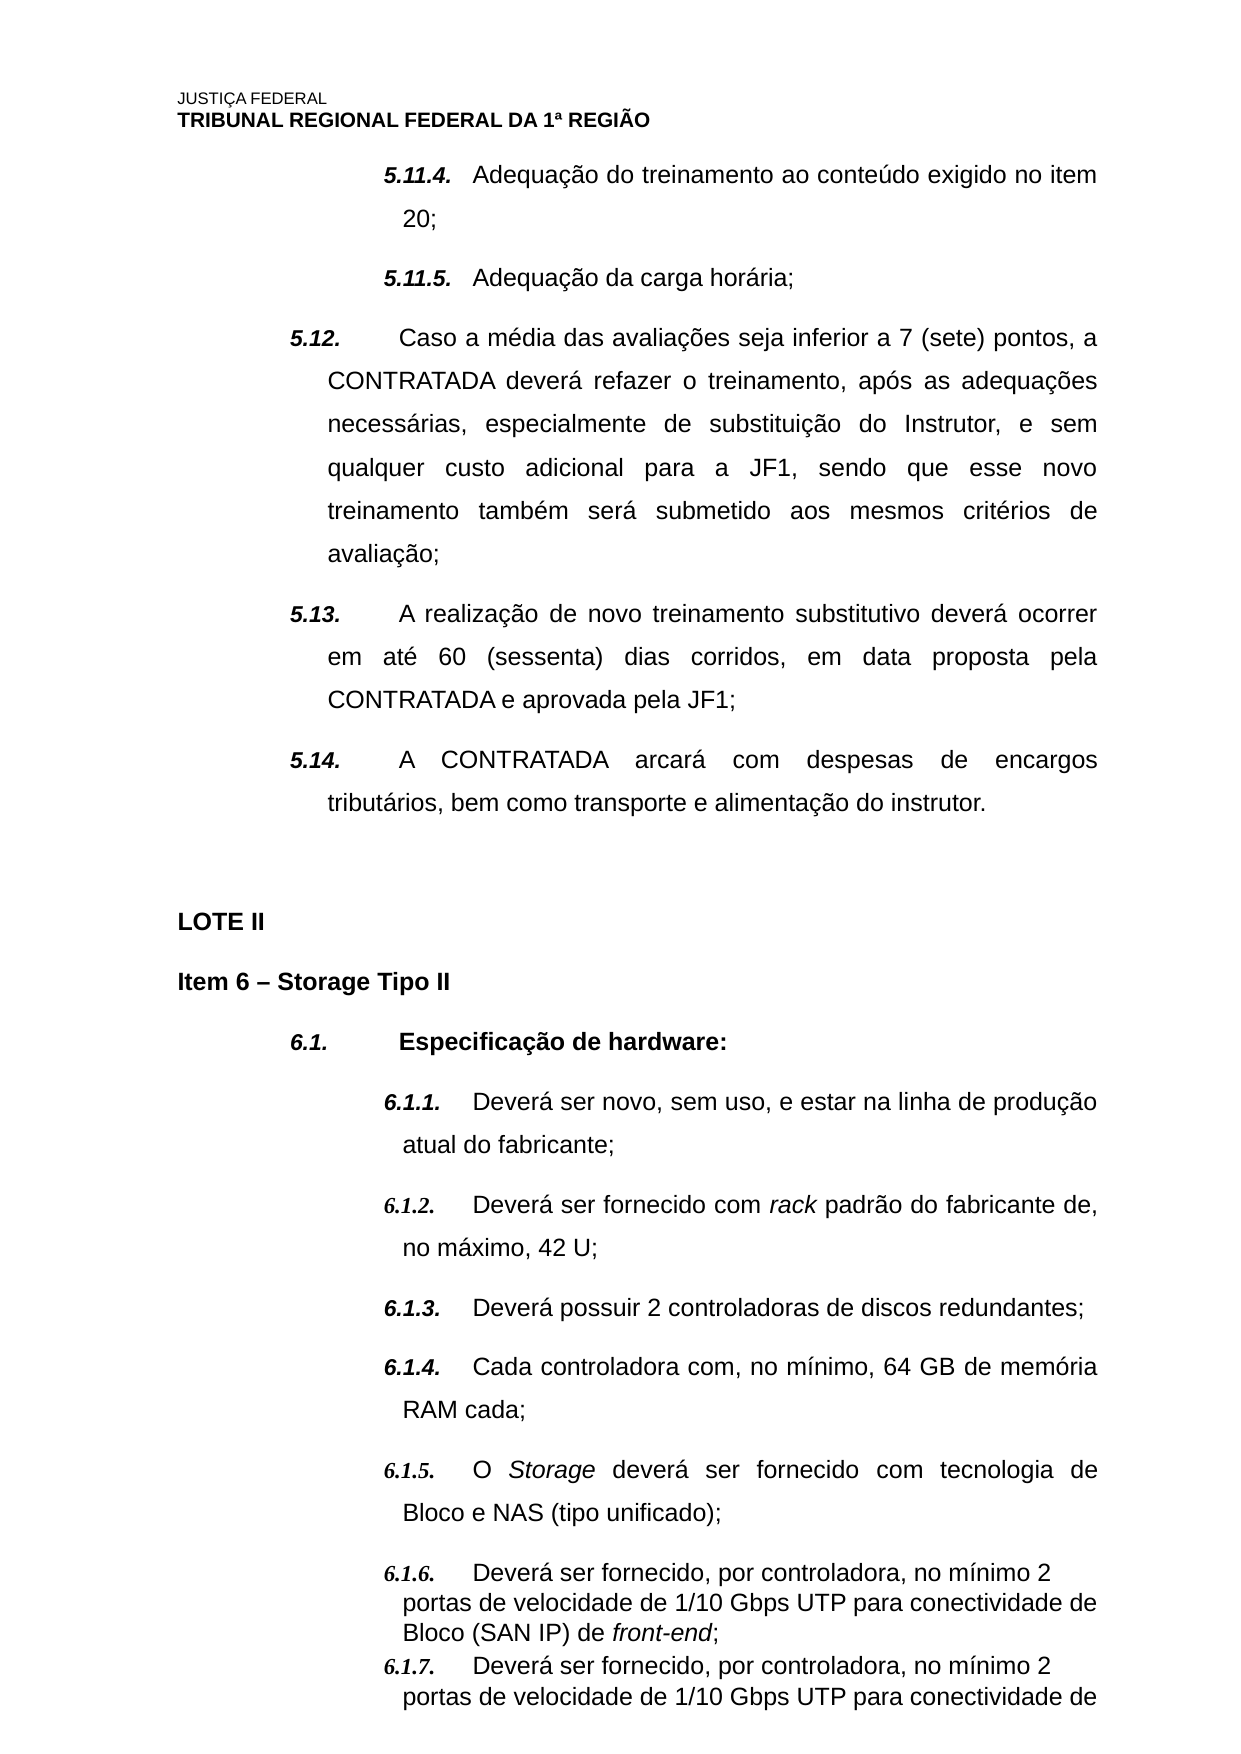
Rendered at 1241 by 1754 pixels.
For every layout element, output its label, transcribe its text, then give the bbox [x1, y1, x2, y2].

list Especificação de hardware: [290, 1027, 1098, 1056]
text LOTE II [177, 907, 1098, 936]
list Deverá ser fornecido com rack padrão do fabricante de, no máximo, 42 U; [383, 1189, 1098, 1261]
list O Storage deverá ser fornecido com tecnologia de Bloco e NAS (tipo unificado); [383, 1455, 1098, 1527]
text Item 6 – Storage Tipo II [177, 967, 1098, 996]
list Deverá possuir 2 controladoras de discos redundantes; [383, 1292, 1098, 1321]
list Adequação do treinamento ao conteúdo exigido no item 20; [383, 160, 1098, 232]
list Cada controladora com, no mínimo, 64 GB de memória RAM cada; [383, 1352, 1098, 1424]
list A CONTRATADA arcará com despesas de encargos tributários, bem como transporte e alimentação do instrutor. [290, 744, 1098, 816]
list Deverá ser fornecido, por controladora, no mínimo 2 portas de velocidade de 1/10 Gbps UTP para conectividade de Bloco (SAN IP) de front-end; [383, 1558, 1098, 1647]
list Adequação da carga horária; [383, 263, 1098, 292]
list A realização de novo treinamento substitutivo deverá ocorrer em até 60 (sessenta) dias corridos, em data proposta pela CONTRATADA e aprovada pela JF1; [290, 598, 1098, 713]
list Deverá ser novo, sem uso, e estar na linha de produção atual do fabricante; [383, 1087, 1098, 1158]
list Caso a média das avaliações seja inferior a 7 (sete) pontos, a CONTRATADA deverá refazer o treinamento, após as adequações necessárias, especialmente de substituição do Instrutor, e sem qualquer custo adicional para a JF1, sendo que esse novo treinamento também será submetido aos mesmos critérios de avaliação; [290, 323, 1098, 567]
list Deverá ser fornecido, por controladora, no mínimo 2 portas de velocidade de 1/10 Gbps UTP para conectividade de [383, 1651, 1098, 1710]
